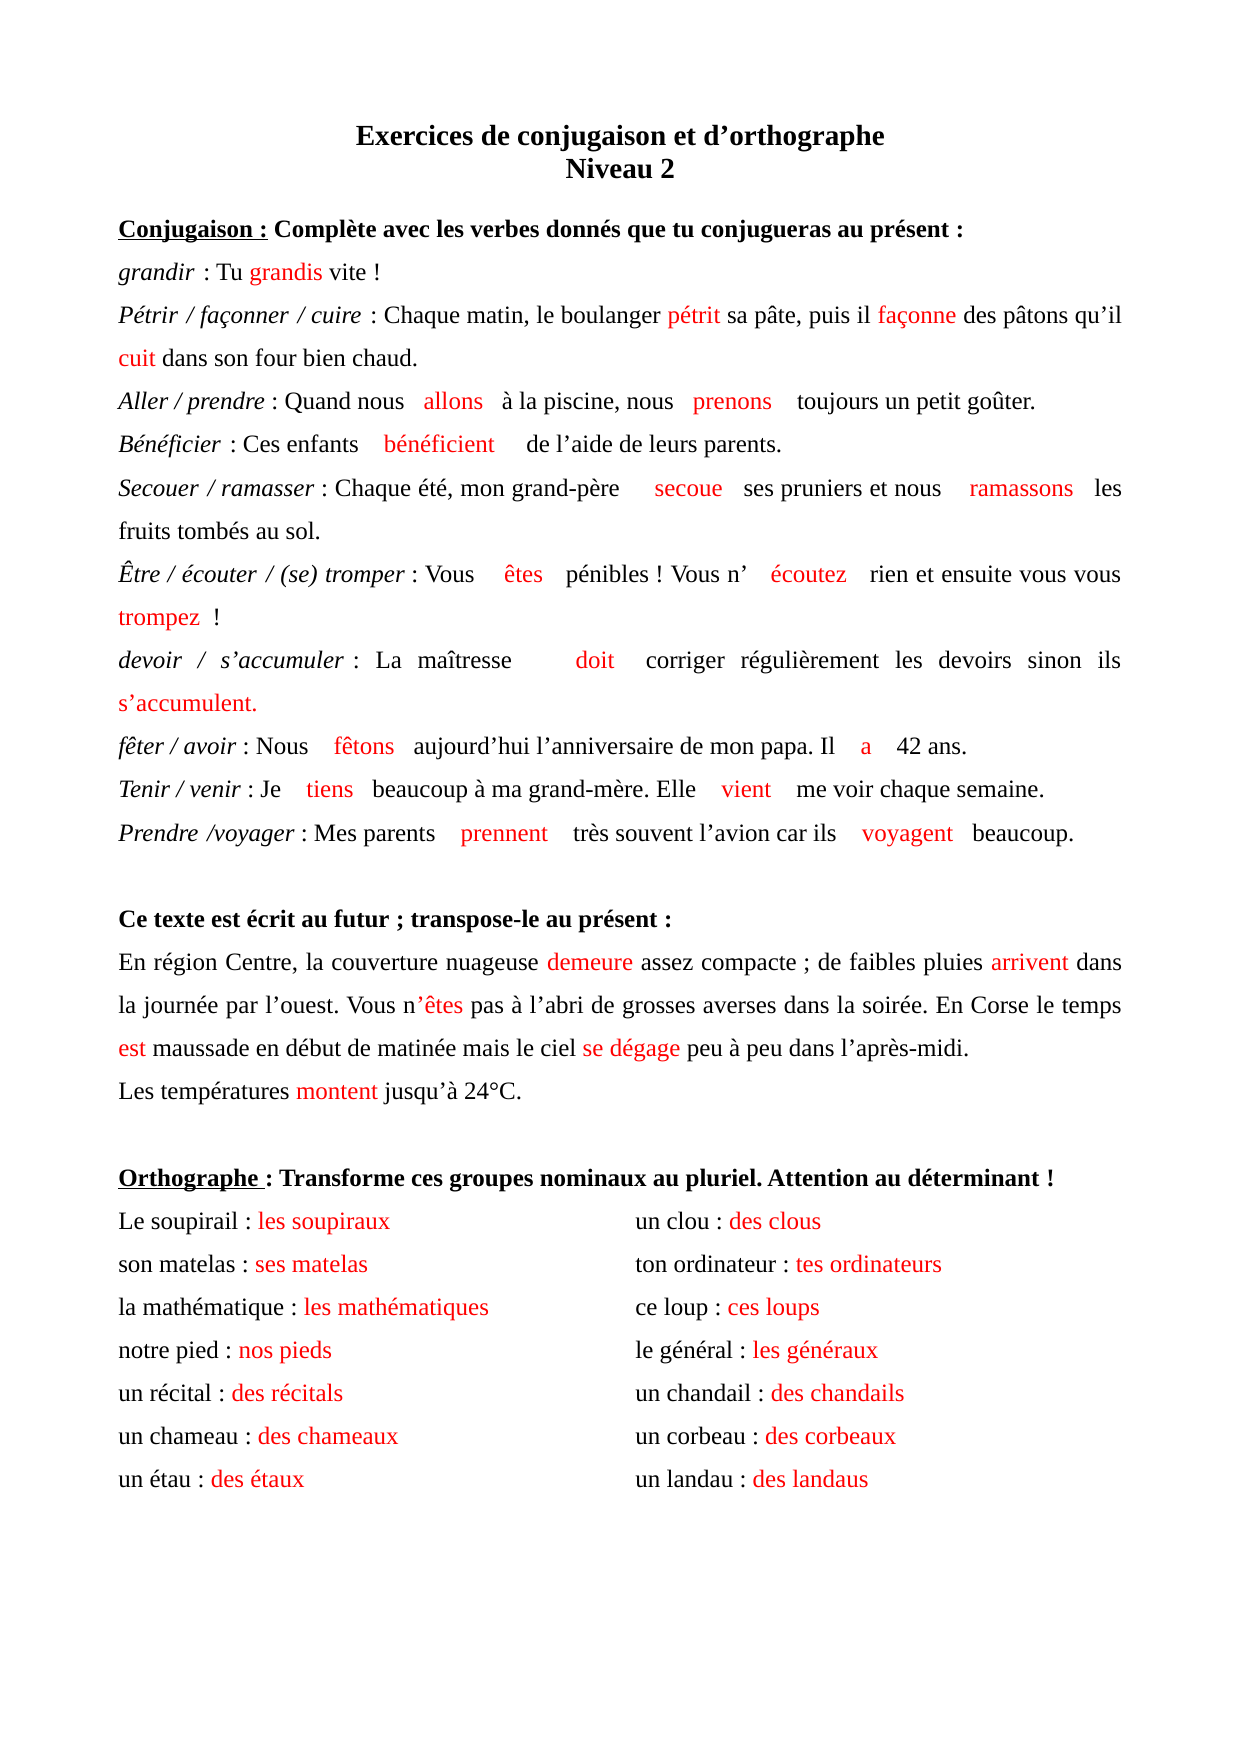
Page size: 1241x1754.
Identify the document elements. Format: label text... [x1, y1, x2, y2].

text Prendre /voyager : Mes parents prennent très souvent l’avion car ils voyagent beaucoup. [118, 818, 1122, 846]
text Niveau 2 [118, 152, 1122, 185]
text un étau : des étaux un landau : des landaus [118, 1464, 1122, 1493]
text Secouer / ramasser : Chaque été, mon grand-père secoue ses pruniers et nous ramassons les fruits tombés au sol. [118, 473, 1122, 544]
text notre pied : nos pieds le général : les généraux [118, 1335, 1122, 1364]
text grandir : Tu grandis vite ! [118, 257, 1122, 286]
text Pétrir / façonner / cuire : Chaque matin, le boulanger pétrit sa pâte, puis il façonne des pâtons qu’il cuit dans son four bien chaud. [118, 300, 1122, 372]
text Le soupirail : les soupiraux un clou : des clous [118, 1206, 1122, 1234]
text Conjugaison : Complète avec les verbes donnés que tu conjugueras au présent : [118, 214, 1122, 243]
text fêter / avoir : Nous fêtons aujourd’hui l’anniversaire de mon papa. Il a 42 ans. [118, 731, 1122, 760]
text Tenir / venir : Je tiens beaucoup à ma grand-mère. Elle vient me voir chaque semaine. [118, 774, 1122, 803]
text Aller / prendre : Quand nous allons à la piscine, nous prenons toujours un petit goûter. [118, 386, 1122, 415]
text Orthographe : Transforme ces groupes nominaux au pluriel. Attention au déterminant ! [118, 1163, 1122, 1191]
text En région Centre, la couverture nuageuse demeure assez compacte ; de faibles pluies arrivent dans la journée par l’ouest. Vous n’êtes pas à l’abri de grosses averses dans la soirée. En Corse le temps est maussade en début de matinée mais le ciel se dégage peu à peu dans l’après-midi. [118, 947, 1122, 1062]
text un chameau : des chameaux un corbeau : des corbeaux [118, 1421, 1122, 1450]
text Les températures montent jusqu’à 24°C. [118, 1076, 1122, 1105]
text son matelas : ses matelas ton ordinateur : tes ordinateurs [118, 1249, 1122, 1278]
text Exercices de conjugaison et d’orthographe [118, 118, 1122, 152]
text un récital : des récitals un chandail : des chandails [118, 1378, 1122, 1407]
text Bénéficier : Ces enfants bénéficient de l’aide de leurs parents. [118, 429, 1122, 458]
text Ce texte est écrit au futur ; transpose-le au présent : [118, 904, 1122, 933]
text devoir / s’accumuler : La maîtresse doit corriger régulièrement les devoirs sinon ils s’accumulent. [118, 645, 1122, 717]
text la mathématique : les mathématiques ce loup : ces loups [118, 1292, 1122, 1321]
text Être / écouter / (se) tromper : Vous êtes pénibles ! Vous n’ écoutez rien et ensuite vous vous trompez ! [118, 559, 1122, 631]
